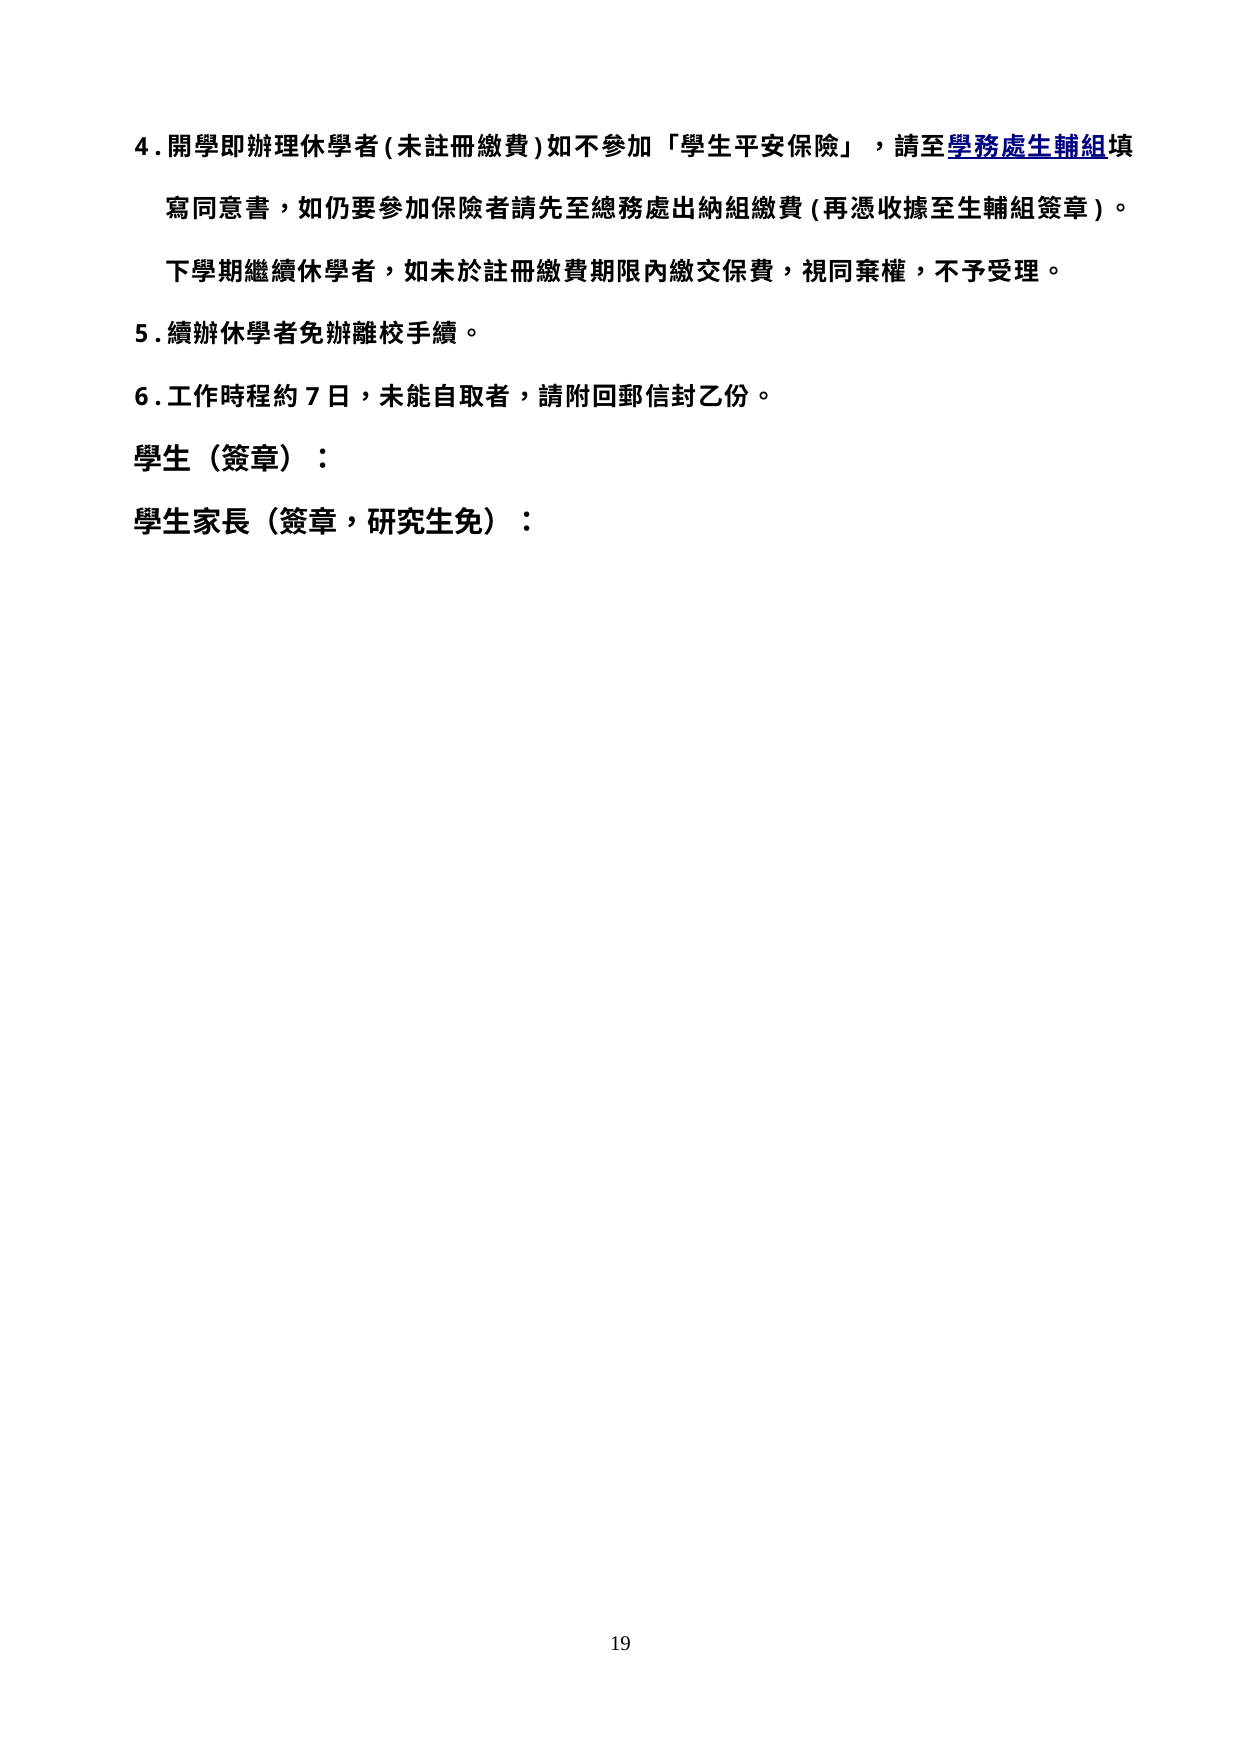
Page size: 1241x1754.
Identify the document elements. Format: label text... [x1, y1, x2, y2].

text 學生（簽章）： [75, 415, 1165, 478]
text 5.續辦休學者免辦離校手續。 [134, 290, 1133, 353]
text 學生家長（簽章，研究生免）： [75, 478, 1165, 540]
text 6.工作時程約7日，未能自取者，請附回郵信封乙份。 [134, 353, 1133, 415]
text 4.開學即辦理休學者(未註冊繳費)如不參加「學生平安保險」，請至學務處生輔組填寫同意書，如仍要參加保險者請先至總務處出納組繳費(再憑收據至生輔組簽章)。下學期繼續休學者，如未於註冊繳費期限內繳交保費，視同棄權，不予受理。 [134, 103, 1133, 290]
